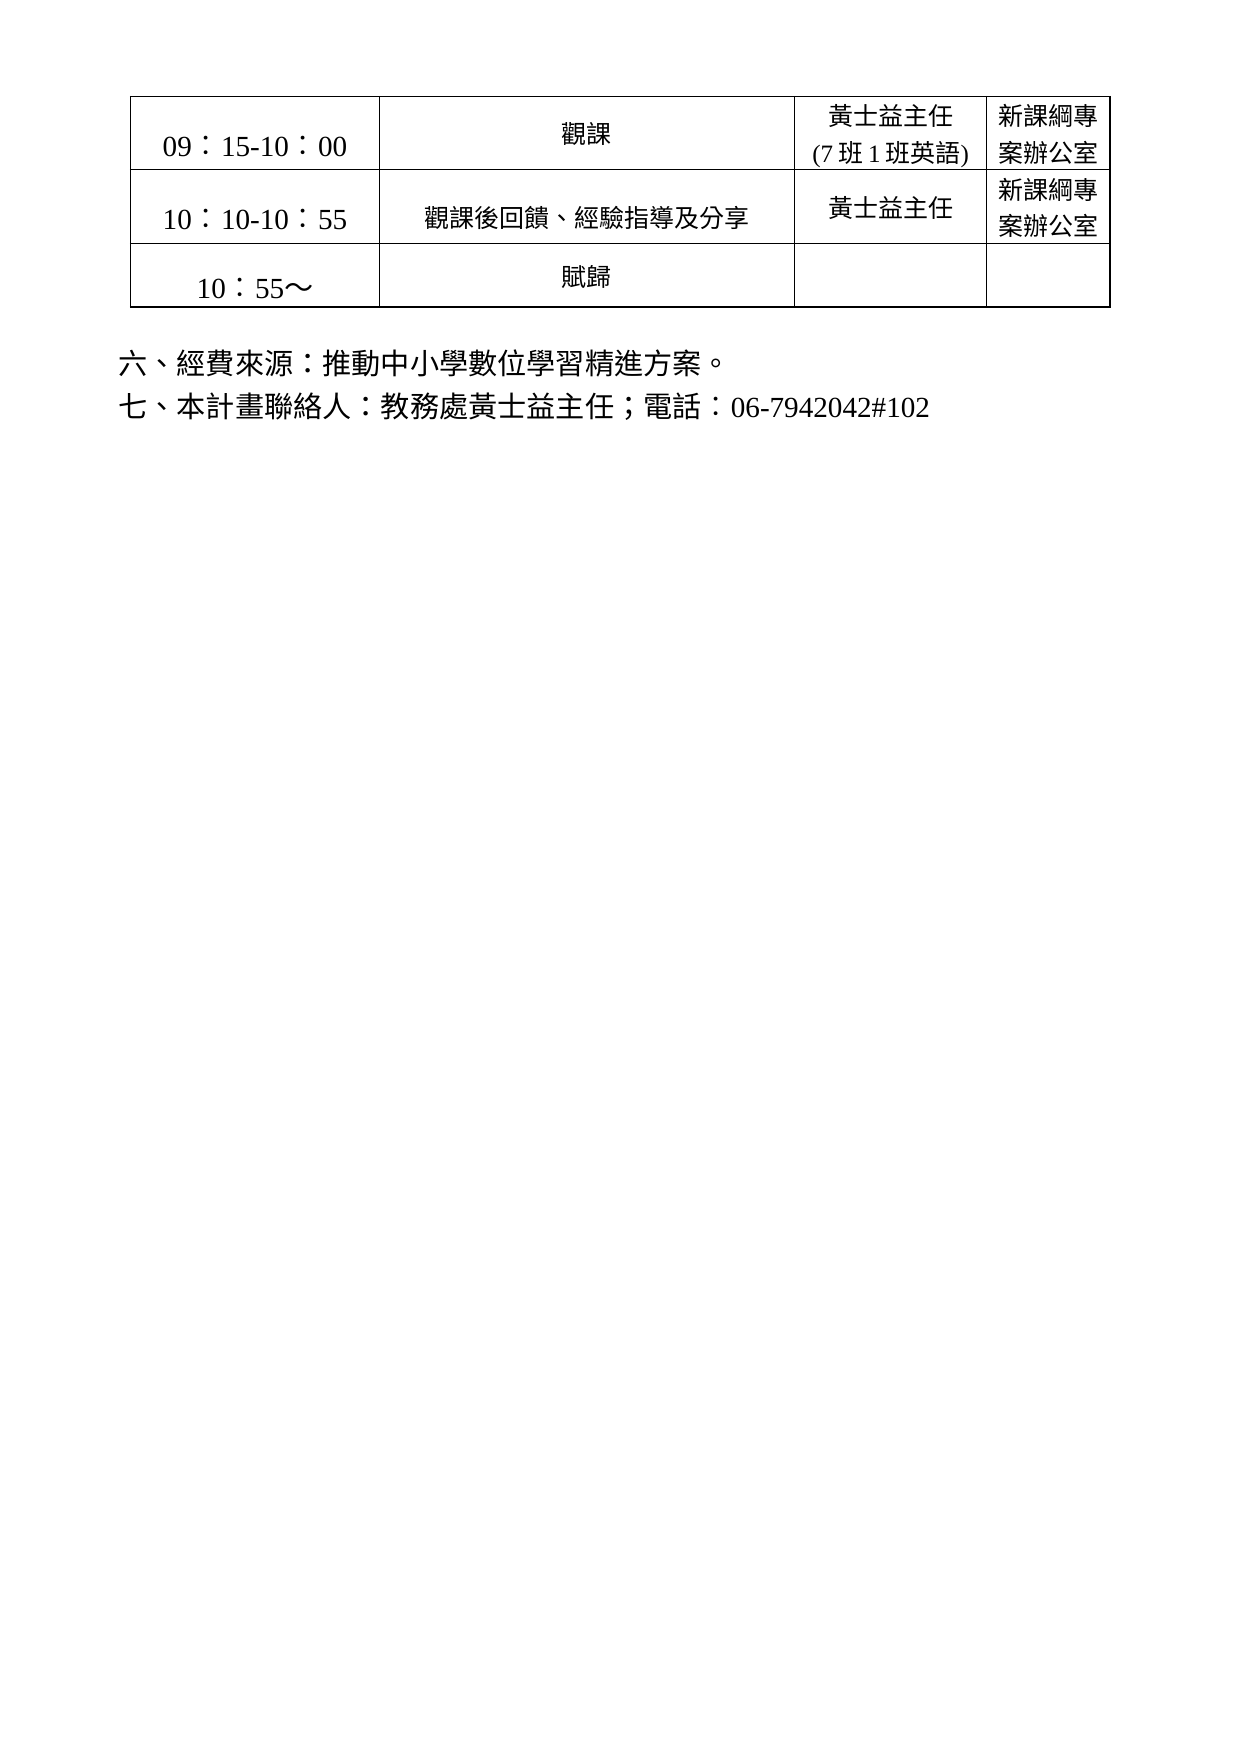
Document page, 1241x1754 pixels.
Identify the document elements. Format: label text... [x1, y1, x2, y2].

table_cell [987, 244, 1109, 306]
table_cell 賦歸 [380, 244, 794, 306]
table_cell 黃士益主任 [795, 170, 986, 243]
table_cell 09︰15-10︰00 [131, 97, 379, 169]
table_cell 10︰10-10︰55 [131, 170, 379, 243]
table_cell 觀課 [380, 97, 794, 169]
table_cell 新課綱專案辦公室 [987, 97, 1109, 169]
table_cell 觀課後回饋、經驗指導及分享 [380, 170, 794, 243]
table_cell 新課綱專案辦公室 [987, 170, 1109, 243]
text 七、本計畫聯絡人：教務處黃士益主任；電話︰06-7942042#102 [118, 383, 1122, 426]
text 六、經費來源：推動中小學數位學習精進方案。 [118, 341, 1122, 383]
table_cell 10︰55〜 [131, 244, 379, 306]
table_cell [795, 244, 986, 306]
table_cell 黃士益主任 (7班1班英語) [795, 97, 986, 169]
